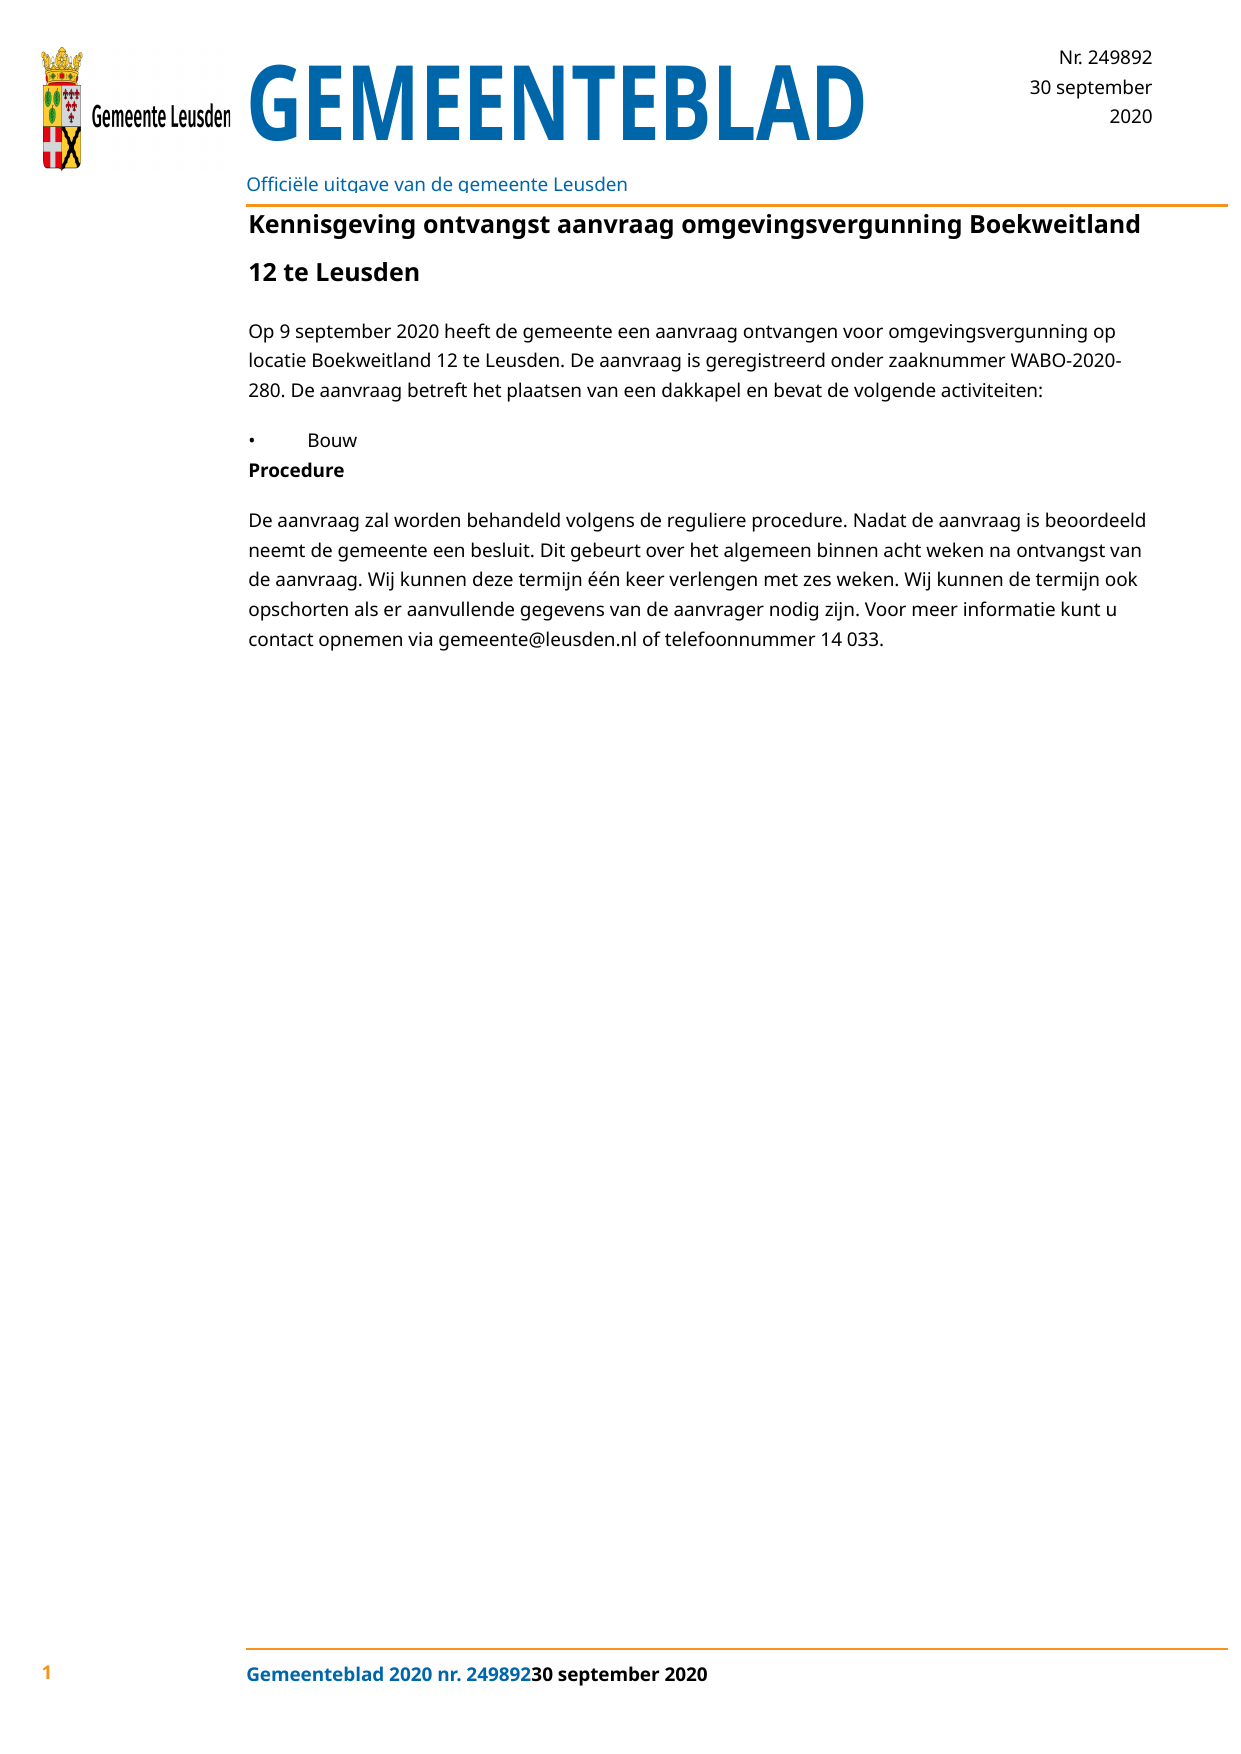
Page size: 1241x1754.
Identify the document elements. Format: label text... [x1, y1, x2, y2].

list Bouw [248, 427, 1152, 453]
text Kennisgeving ontvangst aanvraag omgevingsvergunning Boekweitland 12 te Leusden [248, 207, 1152, 288]
picture [41, 47, 231, 172]
text De aanvraag zal worden behandeld volgens de reguliere procedure. Nadat de aanvraag is beoordeeld neemt de gemeente een besluit. Dit gebeurt over het algemeen binnen acht weken na ontvangst van de aanvraag. Wij kunnen deze termijn één keer verlengen met zes weken. Wij kunnen de termijn ook opschorten als er aanvullende gegevens van de aanvrager nodig zijn. Voor meer informatie kunt u contact opnemen via gemeente@leusden.nl of telefoonnummer 14 033. [248, 507, 1152, 652]
text Procedure [248, 457, 1152, 483]
text Op 9 september 2020 heeft de gemeente een aanvraag ontvangen voor omgevingsvergunning op locatie Boekweitland 12 te Leusden. De aanvraag is geregistreerd onder zaaknummer WABO-2020-280. De aanvraag betreft het plaatsen van een dakkapel en bevat de volgende activiteiten: [248, 318, 1152, 403]
